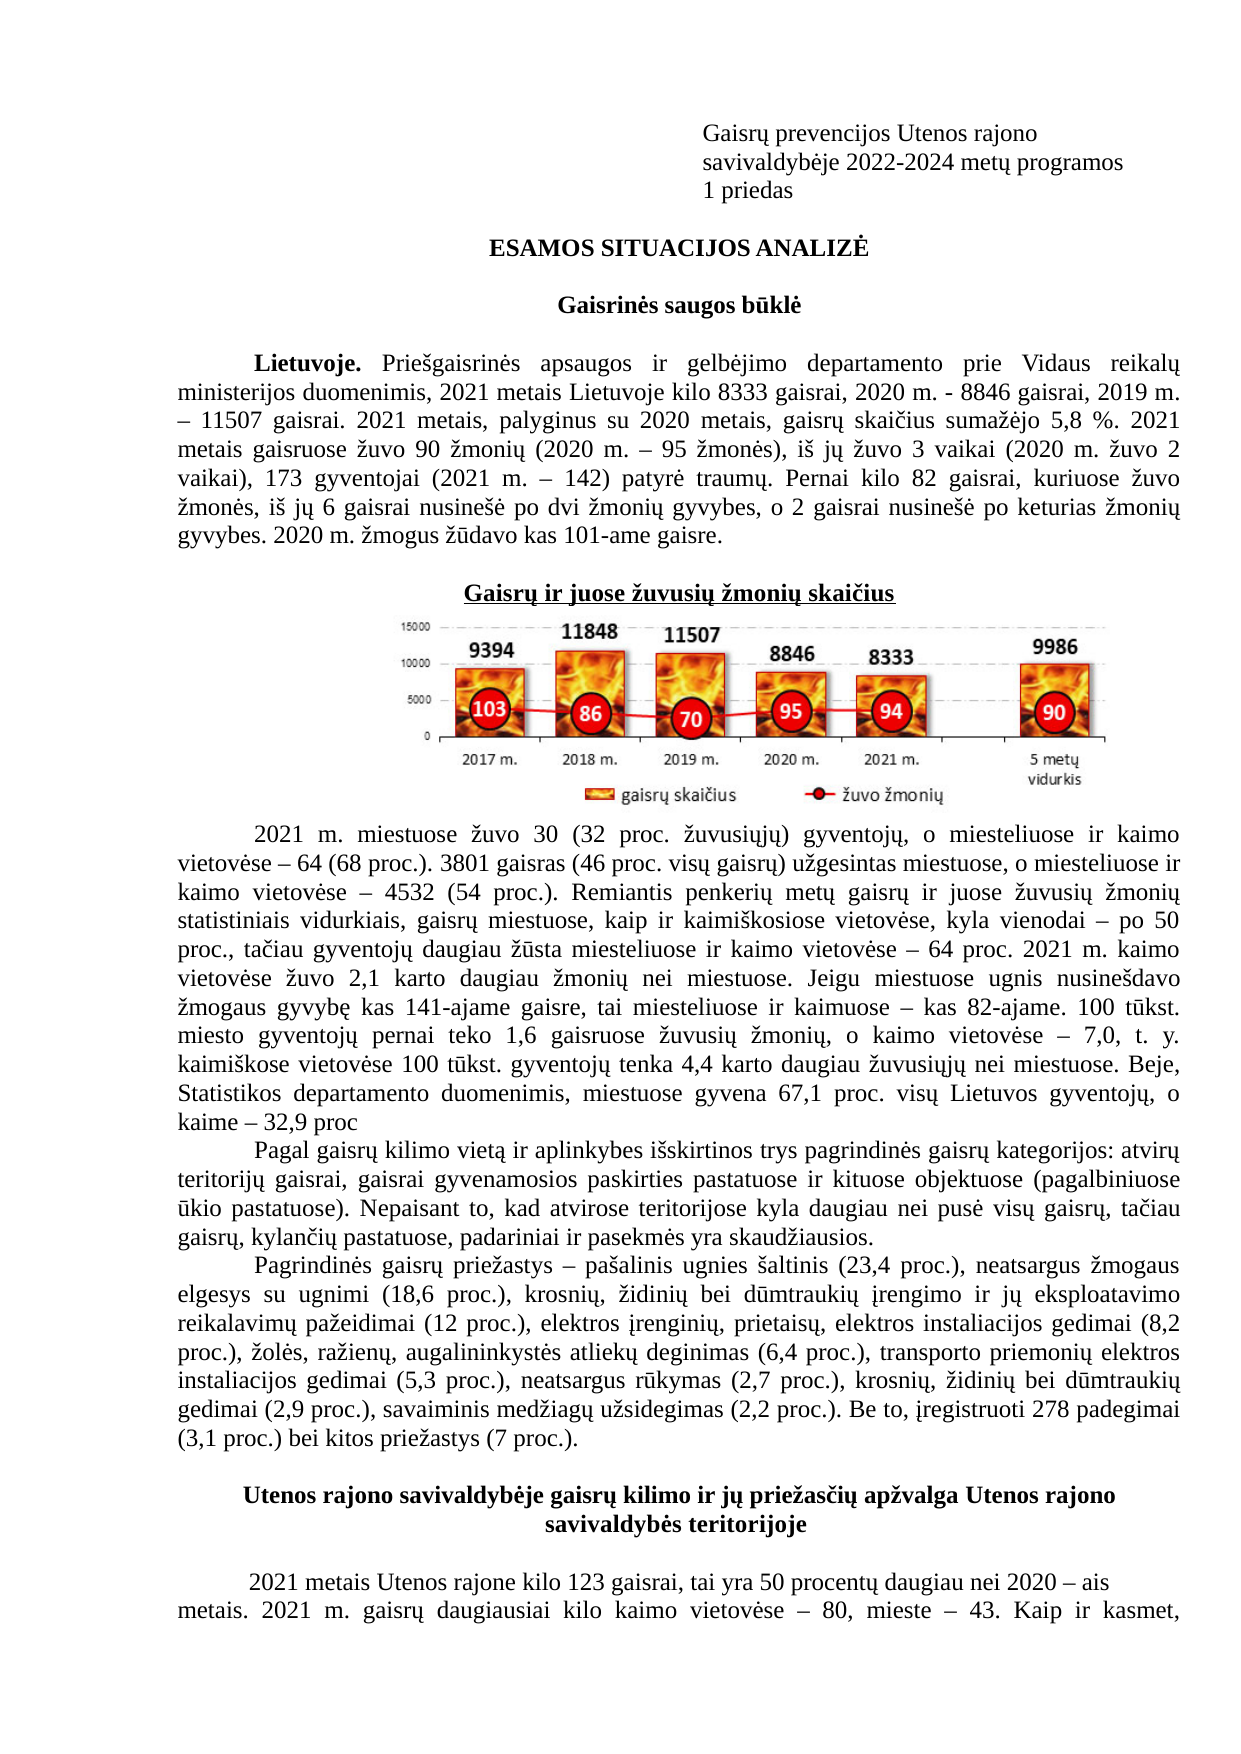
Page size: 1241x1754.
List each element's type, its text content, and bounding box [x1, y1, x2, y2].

text ESAMOS SITUACIJOS ANALIZĖ [177, 233, 1181, 262]
text Gaisrų prevencijos Utenos rajono [702, 118, 1181, 147]
text Utenos rajono savivaldybėje gaisrų kilimo ir jų priežasčių apžvalga Utenos rajono savivaldybės teritorijoje [177, 1481, 1181, 1538]
text Gaisrų ir juose žuvusių žmonių skaičius [177, 578, 1181, 607]
text 1 priedas [702, 176, 1181, 204]
text 2021 metais Utenos rajone kilo 123 gaisrai, tai yra 50 procentų daugiau nei 2020 – ais [177, 1567, 1181, 1596]
text metais. 2021 m. gaisrų daugiausiai kilo kaimo vietovėse – 80, mieste – 43. Kaip ir kasmet, [177, 1596, 1181, 1624]
text Pagal gaisrų kilimo vietą ir aplinkybes išskirtinos trys pagrindinės gaisrų kategorijos: atvirų teritorijų gaisrai, gaisrai gyvenamosios paskirties pastatuose ir kituose objektuose (pagalbiniuose ūkio pastatuose). Nepaisant to, kad atvirose teritorijose kyla daugiau nei pusė visų gaisrų, tačiau gaisrų, kylančių pastatuose, padariniai ir pasekmės yra skaudžiausios. [177, 1136, 1181, 1251]
text 2021 m. miestuose žuvo 30 (32 proc. žuvusiųjų) gyventojų, o miesteliuose ir kaimo vietovėse – 64 (68 proc.). 3801 gaisras (46 proc. visų gaisrų) užgesintas miestuose, o miesteliuose ir kaimo vietovėse – 4532 (54 proc.). Remiantis penkerių metų gaisrų ir juose žuvusių žmonių statistiniais vidurkiais, gaisrų miestuose, kaip ir kaimiškosiose vietovėse, kyla vienodai – po 50 proc., tačiau gyventojų daugiau žūsta miesteliuose ir kaimo vietovėse – 64 proc. 2021 m. kaimo vietovėse žuvo 2,1 karto daugiau žmonių nei miestuose. Jeigu miestuose ugnis nusinešdavo žmogaus gyvybę kas 141-ajame gaisre, tai miesteliuose ir kaimuose – kas 82-ajame. 100 tūkst. miesto gyventojų pernai teko 1,6 gaisruose žuvusių žmonių, o kaimo vietovėse – 7,0, t. y. kaimiškose vietovėse 100 tūkst. gyventojų tenka 4,4 karto daugiau žuvusiųjų nei miestuose. Beje, Statistikos departamento duomenimis, miestuose gyvena 67,1 proc. visų Lietuvos gyventojų, o kaime – 32,9 proc [177, 819, 1181, 1136]
text Gaisrinės saugos būklė [177, 291, 1181, 319]
text savivaldybėje 2022-2024 metų programos [702, 147, 1181, 176]
text Pagrindinės gaisrų priežastys – pašalinis ugnies šaltinis (23,4 proc.), neatsargus žmogaus elgesys su ugnimi (18,6 proc.), krosnių, židinių bei dūmtraukių įrengimo ir jų eksploatavimo reikalavimų pažeidimai (12 proc.), elektros įrenginių, prietaisų, elektros instaliacijos gedimai (8,2 proc.), žolės, ražienų, augalininkystės atliekų deginimas (6,4 proc.), transporto priemonių elektros instaliacijos gedimai (5,3 proc.), neatsargus rūkymas (2,7 proc.), krosnių, židinių bei dūmtraukių gedimai (2,9 proc.), savaiminis medžiagų užsidegimas (2,2 proc.). Be to, įregistruoti 278 padegimai (3,1 proc.) bei kitos priežastys (7 proc.). [177, 1251, 1181, 1452]
text Lietuvoje. Priešgaisrinės apsaugos ir gelbėjimo departamento prie Vidaus reikalų ministerijos duomenimis, 2021 metais Lietuvoje kilo 8333 gaisrai, 2020 m. - 8846 gaisrai, 2019 m. – 11507 gaisrai. 2021 metais, palyginus su 2020 metais, gaisrų skaičius sumažėjo 5,8 %. 2021 metais gaisruose žuvo 90 žmonių (2020 m. – 95 žmonės), iš jų žuvo 3 vaikai (2020 m. žuvo 2 vaikai), 173 gyventojai (2021 m. – 142) patyrė traumų. Pernai kilo 82 gaisrai, kuriuose žuvo žmonės, iš jų 6 gaisrai nusinešė po dvi žmonių gyvybes, o 2 gaisrai nusinešė po keturias žmonių gyvybes. 2020 m. žmogus žūdavo kas 101-ame gaisre. [177, 348, 1181, 549]
